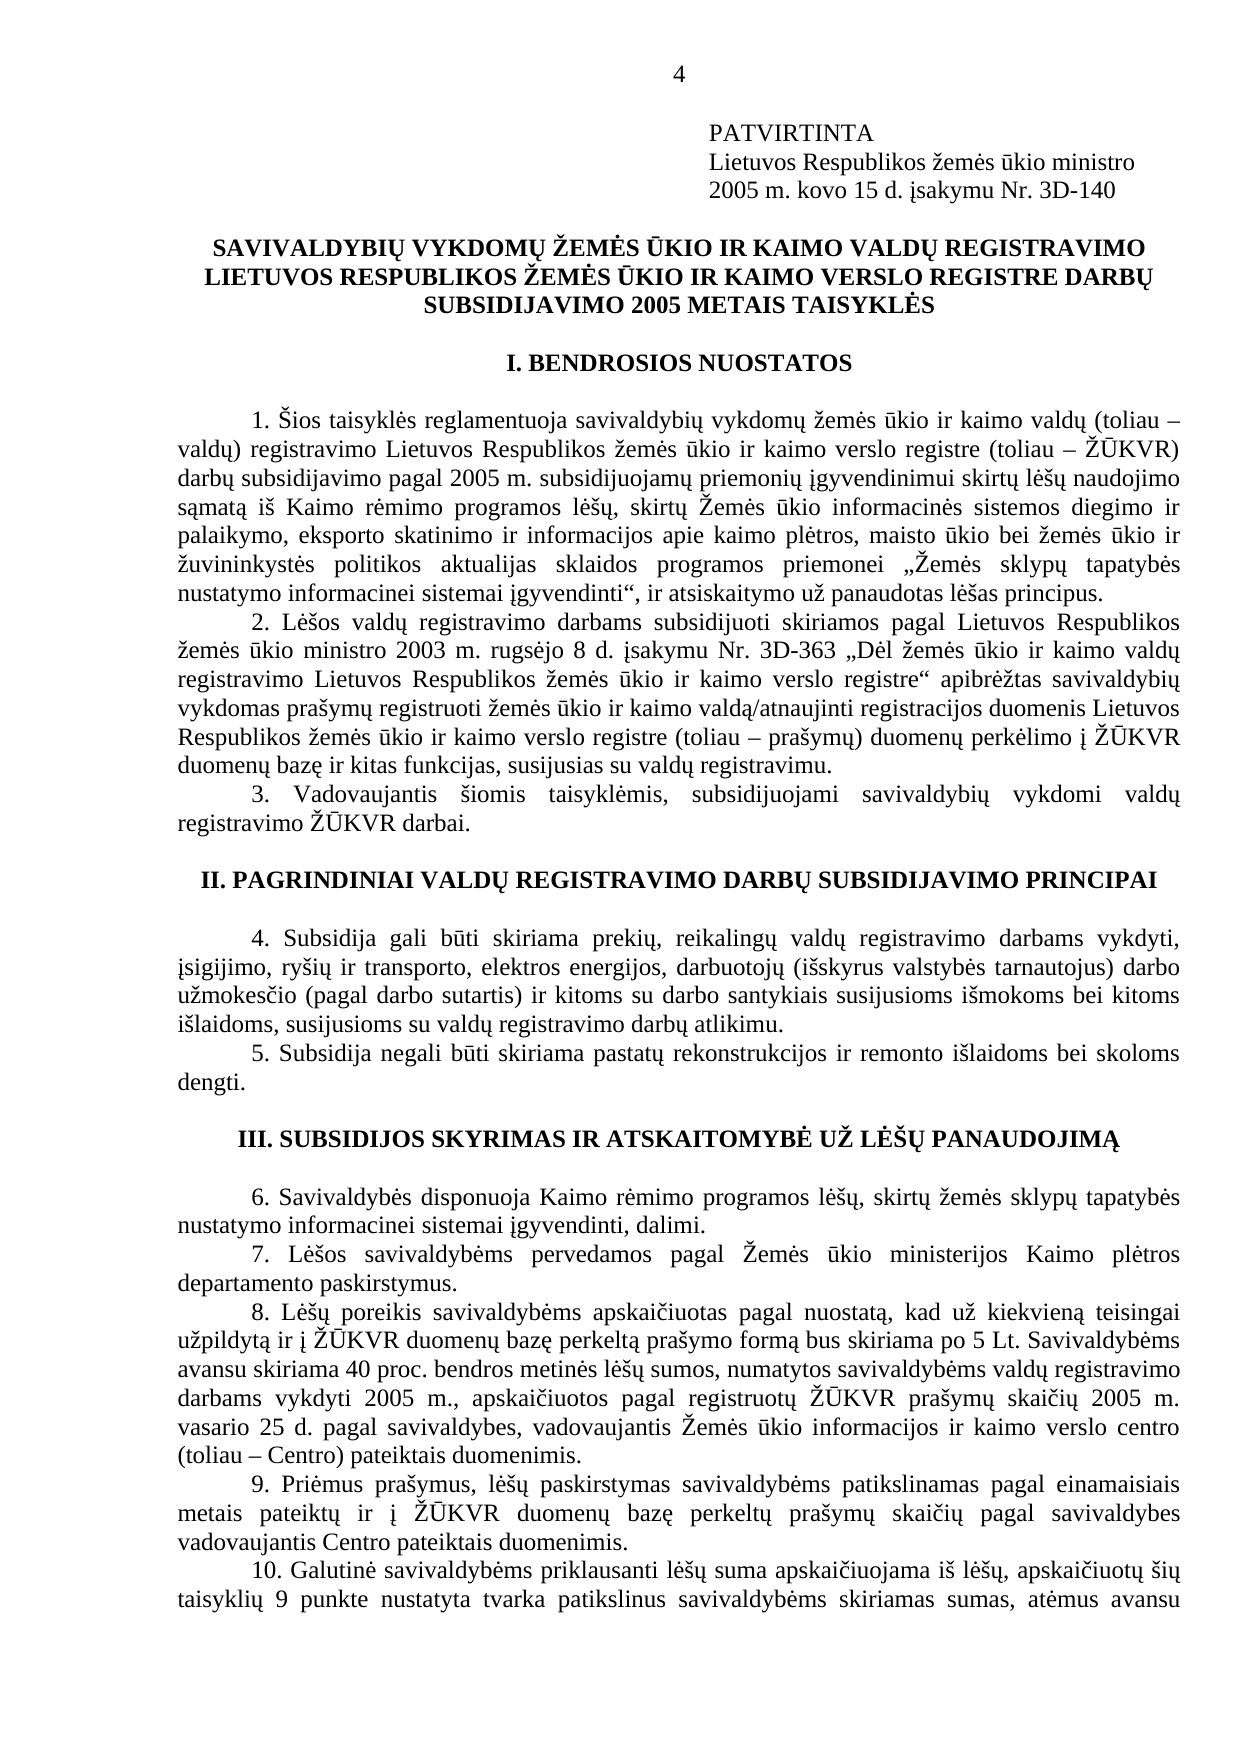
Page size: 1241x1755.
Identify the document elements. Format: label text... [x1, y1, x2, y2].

text 1. Šios taisyklės reglamentuoja savivaldybių vykdomų žemės ūkio ir kaimo valdų (toliau – valdų) registravimo Lietuvos Respublikos žemės ūkio ir kaimo verslo registre (toliau – ŽŪKVR) darbų subsidijavimo pagal 2005 m. subsidijuojamų priemonių įgyvendinimui skirtų lėšų naudojimo sąmatą iš Kaimo rėmimo programos lėšų, skirtų Žemės ūkio informacinės sistemos diegimo ir palaikymo, eksporto skatinimo ir informacijos apie kaimo plėtros, maisto ūkio bei žemės ūkio ir žuvininkystės politikos aktualijas sklaidos programos priemonei „Žemės sklypų tapatybės nustatymo informacinei sistemai įgyvendinti“, ir atsiskaitymo už panaudotas lėšas principus. [177, 406, 1181, 607]
text 3. Vadovaujantis šiomis taisyklėmis, subsidijuojami savivaldybių vykdomi valdų registravimo ŽŪKVR darbai. [177, 779, 1181, 837]
text 2005 m. kovo 15 d. įsakymu Nr. 3D-140 [177, 176, 1181, 204]
text SAVIVALDYBIŲ VYKDOMŲ ŽEMĖS ŪKIO IR KAIMO VALDŲ REGISTRAVIMO LIETUVOS RESPUBLIKOS ŽEMĖS ŪKIO IR KAIMO VERSLO REGISTRE DARBŲ SUBSIDIJAVIMO 2005 METAIS TAISYKLĖS [177, 233, 1181, 319]
text 2. Lėšos valdų registravimo darbams subsidijuoti skiriamos pagal Lietuvos Respublikos žemės ūkio ministro 2003 m. rugsėjo 8 d. įsakymu Nr. 3D-363 „Dėl žemės ūkio ir kaimo valdų registravimo Lietuvos Respublikos žemės ūkio ir kaimo verslo registre“ apibrėžtas savivaldybių vykdomas prašymų registruoti žemės ūkio ir kaimo valdą/atnaujinti registracijos duomenis Lietuvos Respublikos žemės ūkio ir kaimo verslo registre (toliau – prašymų) duomenų perkėlimo į ŽŪKVR duomenų bazę ir kitas funkcijas, susijusias su valdų registravimu. [177, 607, 1181, 779]
text I. BENDROSIOS NUOSTATOS [177, 348, 1181, 377]
text 5. Subsidija negali būti skiriama pastatų rekonstrukcijos ir remonto išlaidoms bei skoloms dengti. [177, 1038, 1181, 1096]
text II. PAGRINDINIAI VALDŲ REGISTRAVIMO DARBŲ SUBSIDIJAVIMO PRINCIPAI [177, 866, 1181, 894]
text 9. Priėmus prašymus, lėšų paskirstymas savivaldybėms patikslinamas pagal einamaisiais metais pateiktų ir į ŽŪKVR duomenų bazę perkeltų prašymų skaičių pagal savivaldybes vadovaujantis Centro pateiktais duomenimis. [177, 1469, 1181, 1556]
text 7. Lėšos savivaldybėms pervedamos pagal Žemės ūkio ministerijos Kaimo plėtros departamento paskirstymus. [177, 1239, 1181, 1297]
text Lietuvos Respublikos žemės ūkio ministro [177, 147, 1181, 176]
text PATVIRTINTA [177, 118, 1181, 147]
text 4. Subsidija gali būti skiriama prekių, reikalingų valdų registravimo darbams vykdyti, įsigijimo, ryšių ir transporto, elektros energijos, darbuotojų (išskyrus valstybės tarnautojus) darbo užmokesčio (pagal darbo sutartis) ir kitoms su darbo santykiais susijusioms išmokoms bei kitoms išlaidoms, susijusioms su valdų registravimo darbų atlikimu. [177, 923, 1181, 1038]
text 8. Lėšų poreikis savivaldybėms apskaičiuotas pagal nuostatą, kad už kiekvieną teisingai užpildytą ir į ŽŪKVR duomenų bazę perkeltą prašymo formą bus skiriama po 5 Lt. Savivaldybėms avansu skiriama 40 proc. bendros metinės lėšų sumos, numatytos savivaldybėms valdų registravimo darbams vykdyti 2005 m., apskaičiuotos pagal registruotų ŽŪKVR prašymų skaičių 2005 m. vasario 25 d. pagal savivaldybes, vadovaujantis Žemės ūkio informacijos ir kaimo verslo centro (toliau – Centro) pateiktais duomenimis. [177, 1297, 1181, 1469]
text 10. Galutinė savivaldybėms priklausanti lėšų suma apskaičiuojama iš lėšų, apskaičiuotų šių taisyklių 9 punkte nustatyta tvarka patikslinus savivaldybėms skiriamas sumas, atėmus avansu [177, 1556, 1181, 1613]
text 6. Savivaldybės disponuoja Kaimo rėmimo programos lėšų, skirtų žemės sklypų tapatybės nustatymo informacinei sistemai įgyvendinti, dalimi. [177, 1182, 1181, 1239]
text III. SUBSIDIJOS SKYRIMAS IR ATSKAITOMYBĖ UŽ LĖŠŲ PANAUDOJIMĄ [177, 1124, 1181, 1153]
